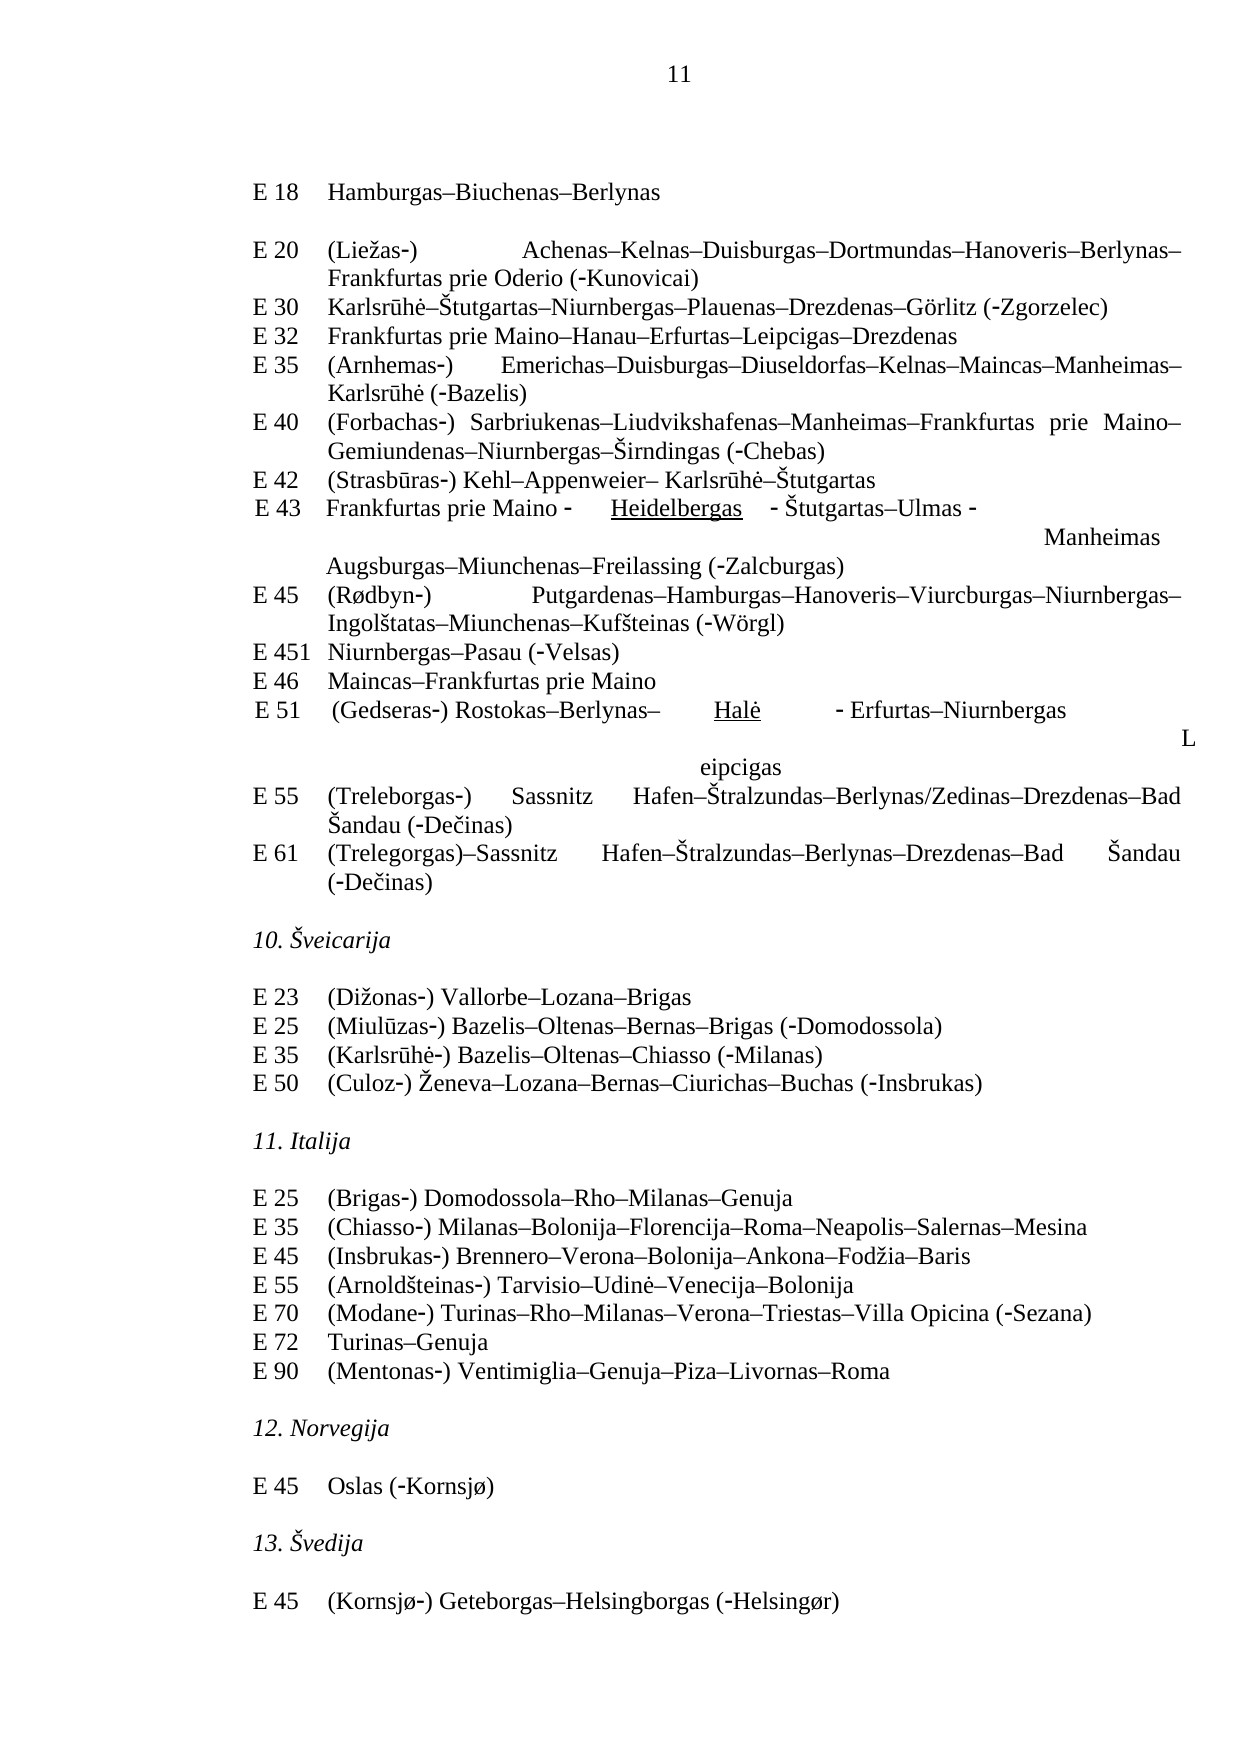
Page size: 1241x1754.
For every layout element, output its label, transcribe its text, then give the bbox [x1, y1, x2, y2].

text E 25 (Miulūzas) Bazelis–Oltenas–Bernas–Brigas (Domodossola) [252, 1011, 1181, 1040]
text E 45 Oslas (Kornsjø) [252, 1471, 1181, 1500]
text 10. Šveicarija [252, 925, 1181, 953]
text 12. Norvegija [252, 1413, 1181, 1442]
text E 18 Hamburgas–Biuchenas–Berlynas [252, 177, 1181, 206]
text E 55 (Arnoldšteinas) Tarvisio–Udinė–Venecija–Bolonija [252, 1270, 1181, 1298]
text E 50 (Culoz) Ženeva–Lozana–Bernas–Ciurichas–Buchas (Insbrukas) [252, 1068, 1181, 1097]
text E 72 Turinas–Genuja [252, 1327, 1181, 1356]
text E 25 (Brigas) Domodossola–Rho–Milanas–Genuja [252, 1183, 1181, 1212]
text E 43 Frankfurtas prie Maino  Heidelbergas  Štutgartas–Ulmas  [254, 493, 1181, 522]
text E 45 (Insbrukas) Brennero–Verona–Bolonija–Ankona–Fodžia–Baris [252, 1241, 1181, 1270]
text E 55 (Treleborgas) Sassnitz Hafen–Štralzundas–Berlynas/Zedinas–Drezdenas–Bad Šandau (Dečinas) [252, 781, 1181, 838]
text E 90 (Mentonas) Ventimiglia–Genuja–Piza–Livornas–Roma [252, 1356, 1181, 1385]
text E 42 (Strasbūras) Kehl–Appenweier– Karlsrūhė–Štutgartas [252, 465, 1181, 493]
text E 70 (Modane) Turinas–Rho–Milanas–Verona–Triestas–Villa Opicina (Sezana) [252, 1298, 1181, 1327]
text E 23 (Dižonas) Vallorbe–Lozana–Brigas [252, 982, 1181, 1011]
text E 61 (Trelegorgas)–Sassnitz Hafen–Štralzundas–Berlynas–Drezdenas–Bad Šandau (Dečinas) [252, 838, 1181, 896]
text E 45 (Kornsjø) Geteborgas–Helsingborgas (Helsingør) [252, 1586, 1181, 1615]
text E 30 Karlsrūhė–Štutgartas–Niurnbergas–Plauenas–Drezdenas–Görlitz (Zgorzelec) [252, 292, 1181, 321]
text Leipcigas [700, 723, 1181, 781]
text E 35 (Arnhemas) Emerichas–Duisburgas–Diuseldorfas–Kelnas–Maincas–Manheimas–Karlsrūhė (Bazelis) [252, 350, 1181, 407]
text E 35 (Chiasso) Milanas–Bolonija–Florencija–Roma–Neapolis–Salernas–Mesina [252, 1212, 1181, 1241]
text E 451 Niurnbergas–Pasau (Velsas) [252, 637, 1181, 666]
text E 45 (Rødbyn) Putgardenas–Hamburgas–Hanoveris–Viurcburgas–Niurnbergas–Ingolštatas–Miunchenas–Kufšteinas (Wörgl) [252, 580, 1181, 637]
text E 51 (Gedseras) Rostokas–Berlynas– Halė  Erfurtas–Niurnbergas [254, 695, 1181, 723]
text E 32 Frankfurtas prie Maino–Hanau–Erfurtas–Leipcigas–Drezdenas [252, 321, 1181, 350]
text E 35 (Karlsrūhė) Bazelis–Oltenas–Chiasso (Milanas) [252, 1040, 1181, 1068]
text E 46 Maincas–Frankfurtas prie Maino [252, 666, 1181, 695]
text Augsburgas–Miunchenas–Freilassing (Zalcburgas) [326, 551, 1181, 580]
text 13. Švedija [252, 1528, 1181, 1557]
text Manheimas [611, 522, 1181, 551]
text E 20 (Liežas) Achenas–Kelnas–Duisburgas–Dortmundas–Hanoveris–Berlynas–Frankfurtas prie Oderio (Kunovicai) [252, 235, 1181, 292]
text E 40 (Forbachas) Sarbriukenas–Liudvikshafenas–Manheimas–Frankfurtas prie Maino–Gemiundenas–Niurnbergas–Širndingas (Chebas) [252, 407, 1181, 465]
text 11. Italija [252, 1126, 1181, 1155]
